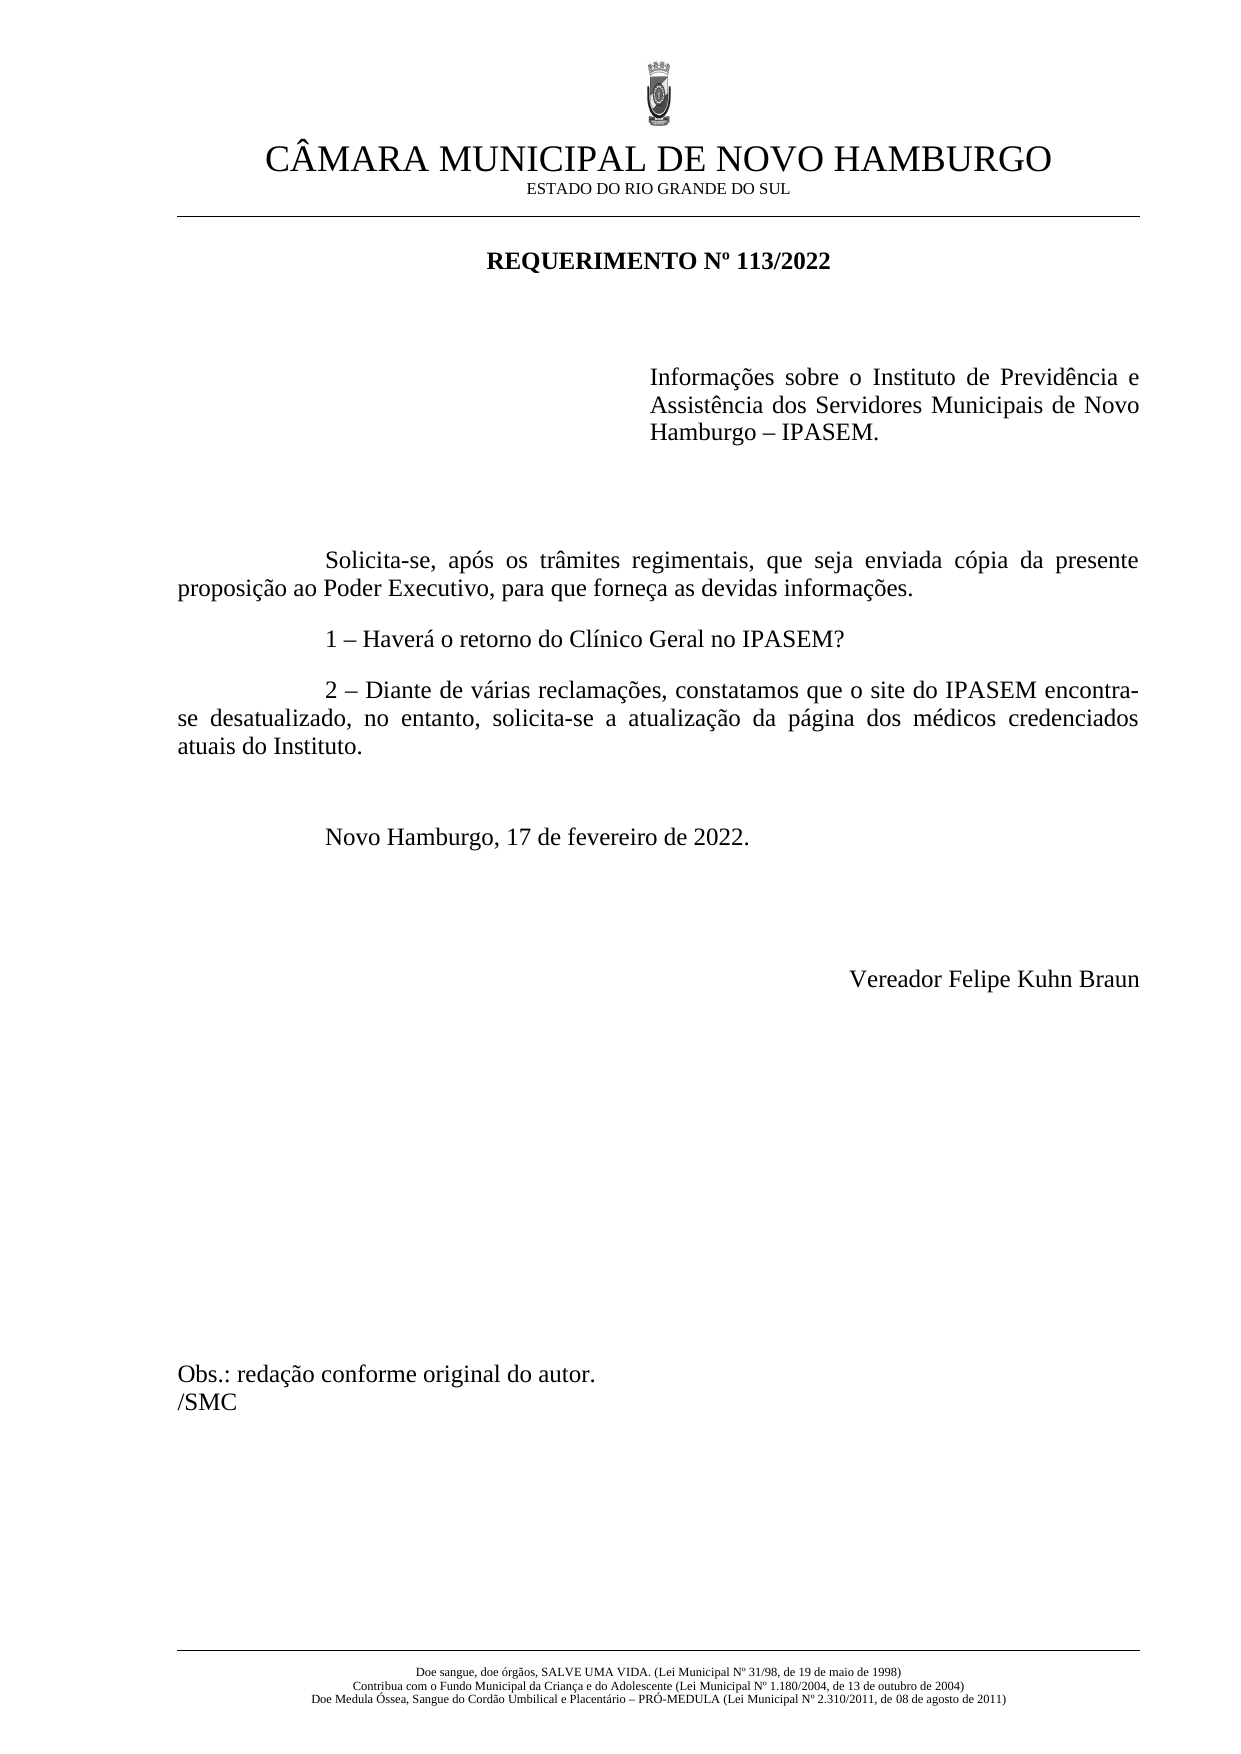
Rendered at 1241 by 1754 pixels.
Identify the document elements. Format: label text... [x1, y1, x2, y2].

text Obs.: redação conforme original do autor. [177, 1360, 1140, 1388]
text REQUERIMENTO Nº 113/2022 [177, 247, 1140, 274]
text Vereador Felipe Kuhn Braun [177, 965, 1140, 992]
text /SMC [177, 1388, 1140, 1416]
text Novo Hamburgo, 17 de fevereiro de 2022. [177, 823, 1140, 851]
text Informações sobre o Instituto de Previdência e Assistência dos Servidores Municipais de Novo Hamburgo – IPASEM. [649, 363, 1140, 446]
text 1 – Haverá o retorno do Clínico Geral no IPASEM? [177, 625, 1140, 653]
text Solicita-se, após os trâmites regimentais, que seja enviada cópia da presente proposição ao Poder Executivo, para que forneça as devidas informações. [177, 546, 1140, 602]
text 2 – Diante de várias reclamações, constatamos que o site do IPASEM encontra-se desatualizado, no entanto, solicita-se a atualização da página dos médicos credenciados atuais do Instituto. [177, 677, 1140, 760]
